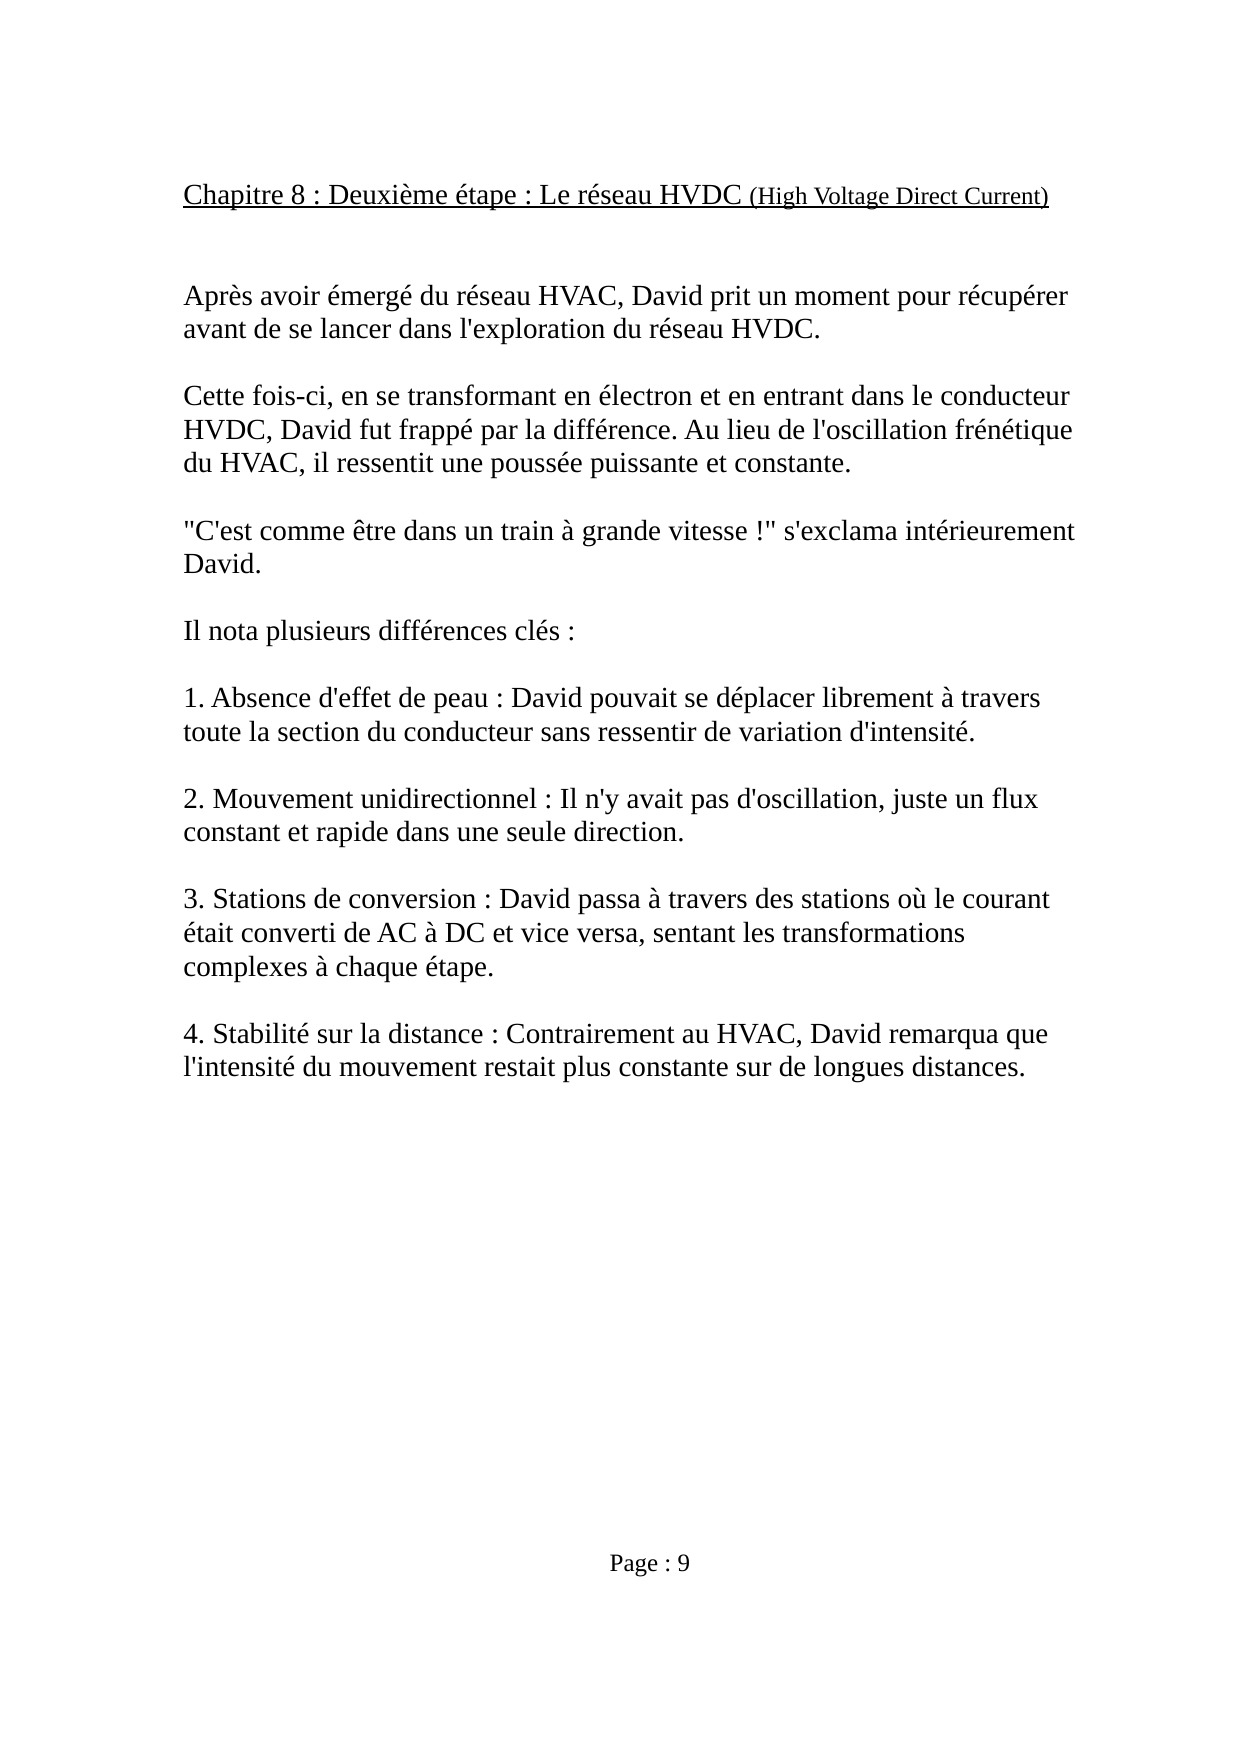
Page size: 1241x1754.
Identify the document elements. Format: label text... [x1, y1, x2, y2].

text 2. Mouvement unidirectionnel : Il n'y avait pas d'oscillation, juste un flux constant et rapide dans une seule direction. [183, 781, 1087, 848]
text Il nota plusieurs différences clés : [183, 613, 1087, 647]
text 1. Absence d'effet de peau : David pouvait se déplacer librement à travers toute la section du conducteur sans ressentir de variation d'intensité. [183, 680, 1087, 747]
text Cette fois-ci, en se transformant en électron et en entrant dans le conducteur HVDC, David fut frappé par la différence. Au lieu de l'oscillation frénétique du HVAC, il ressentit une poussée puissante et constante. [183, 378, 1087, 479]
text Après avoir émergé du réseau HVAC, David prit un moment pour récupérer avant de se lancer dans l'exploration du réseau HVDC. [183, 278, 1087, 345]
text Chapitre 8 : Deuxième étape : Le réseau HVDC (High Voltage Direct Current) [183, 177, 1087, 211]
text 4. Stabilité sur la distance : Contrairement au HVAC, David remarqua que l'intensité du mouvement restait plus constante sur de longues distances. [183, 1016, 1087, 1083]
text 3. Stations de conversion : David passa à travers des stations où le courant était converti de AC à DC et vice versa, sentant les transformations complexes à chaque étape. [183, 882, 1087, 982]
text "C'est comme être dans un train à grande vitesse !" s'exclama intérieurement David. [183, 513, 1087, 580]
